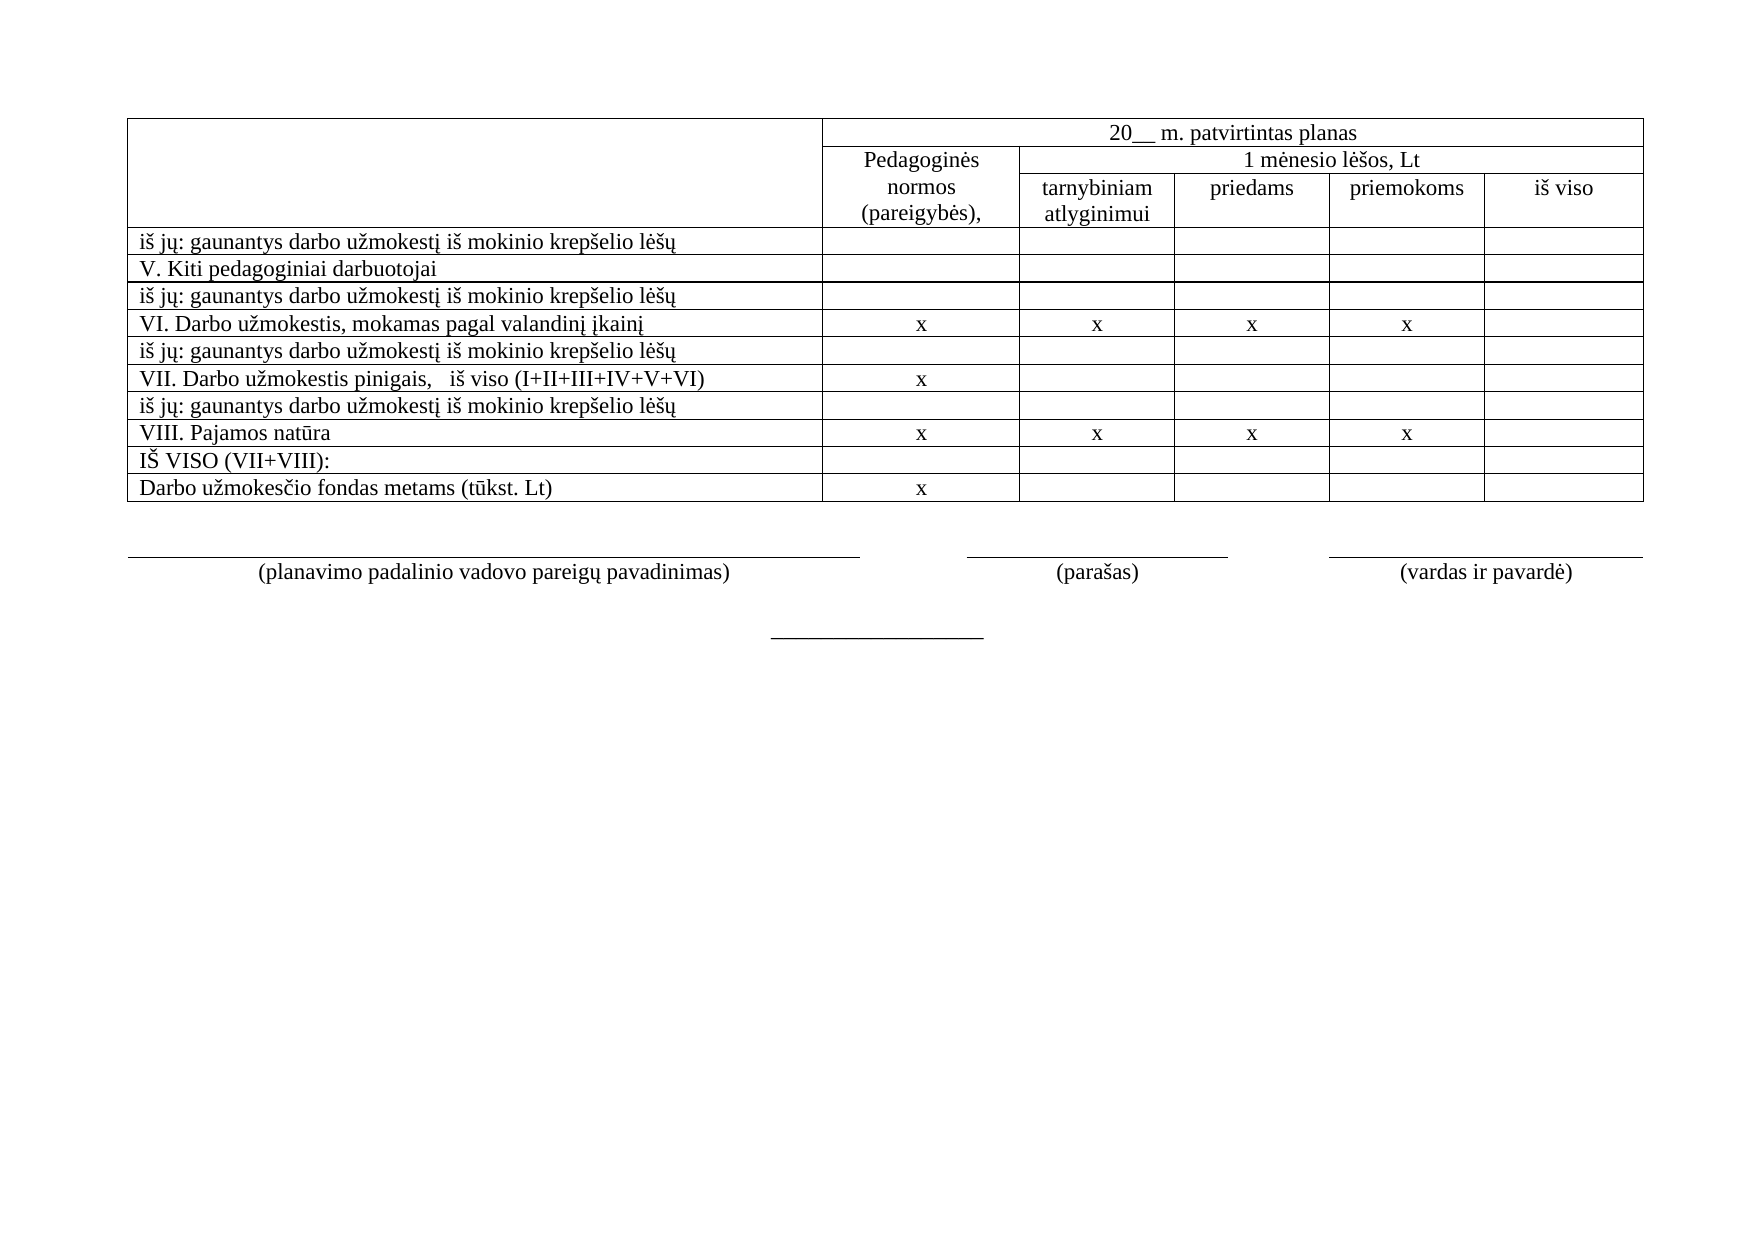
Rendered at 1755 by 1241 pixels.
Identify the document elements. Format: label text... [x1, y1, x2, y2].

table_cell x [1330, 420, 1484, 446]
table_cell (planavimo padalinio vadovo pareigų pavadinimas) [128, 558, 860, 584]
table_cell [1485, 365, 1643, 391]
table_cell iš jų: gaunantys darbo užmokestį iš mokinio krepšelio lėšų [128, 228, 822, 254]
table_cell [1020, 337, 1174, 364]
table_cell [1020, 365, 1174, 391]
table_cell [1175, 447, 1329, 473]
table_cell [1485, 337, 1643, 364]
table_header 20__ m. patvirtintas planas [823, 119, 1643, 146]
table_cell x [823, 365, 1019, 391]
table_cell [1020, 392, 1174, 418]
table_cell iš jų: gaunantys darbo užmokestį iš mokinio krepšelio lėšų [128, 337, 822, 364]
table_cell [1175, 283, 1329, 309]
table_header [128, 530, 860, 557]
table_cell x [823, 310, 1019, 336]
table_cell [1175, 474, 1329, 501]
table_cell [1485, 447, 1643, 473]
table_cell (vardas ir pavardė) [1329, 558, 1643, 584]
table_cell [823, 337, 1019, 364]
table_cell x [1020, 420, 1174, 446]
table_cell [1485, 228, 1643, 254]
table_cell [860, 557, 967, 584]
table_cell VI. Darbo užmokestis, mokamas pagal valandinį įkainį [128, 310, 822, 336]
table_cell [1228, 557, 1329, 584]
table_cell [1020, 474, 1174, 501]
table_cell [1020, 255, 1174, 281]
table_cell x [1175, 420, 1329, 446]
table_cell [1330, 474, 1484, 501]
table_cell [823, 283, 1019, 309]
table_cell [1330, 392, 1484, 418]
table_cell [1485, 392, 1643, 418]
table_cell [823, 228, 1019, 254]
table_cell [1485, 255, 1643, 281]
table_cell Darbo užmokesčio fondas metams (tūkst. Lt) [128, 474, 822, 501]
table_cell iš jų: gaunantys darbo užmokestį iš mokinio krepšelio lėšų [128, 283, 822, 309]
table_cell x [823, 420, 1019, 446]
table_header [1228, 530, 1329, 557]
table_header [967, 530, 1228, 557]
table_cell [1485, 283, 1643, 309]
table_cell [1330, 337, 1484, 364]
table_cell [1330, 283, 1484, 309]
table_cell [1175, 255, 1329, 281]
table_cell iš jų: gaunantys darbo užmokestį iš mokinio krepšelio lėšų [128, 392, 822, 418]
table_cell IŠ VISO (VII+VIII): [128, 447, 822, 473]
table_cell iš viso [1485, 174, 1643, 227]
table_cell [1330, 228, 1484, 254]
table_cell priedams [1175, 174, 1329, 227]
table_cell [1330, 447, 1484, 473]
table_cell [1175, 228, 1329, 254]
table_cell [1175, 392, 1329, 418]
table_cell [823, 392, 1019, 418]
table_cell 1 mėnesio lėšos, Lt [1020, 147, 1643, 173]
table_cell [1330, 255, 1484, 281]
table_cell (parašas) [967, 558, 1228, 584]
table_cell [1485, 474, 1643, 501]
table_cell x [823, 474, 1019, 501]
table_cell VII. Darbo užmokestis pinigais, iš viso (I+II+III+IV+V+VI) [128, 365, 822, 391]
table_cell [1485, 420, 1643, 446]
table_header [860, 530, 967, 557]
text _________________ [118, 613, 1636, 642]
table_cell x [1330, 310, 1484, 336]
table_cell [1330, 365, 1484, 391]
table_cell V. Kiti pedagoginiai darbuotojai [128, 255, 822, 281]
table_cell Pedagoginės normos (pareigybės), vidutinis metinis skaičius [823, 147, 1019, 227]
table_cell [1175, 337, 1329, 364]
table_header [128, 119, 822, 227]
table_cell [823, 447, 1019, 473]
table_cell [1485, 310, 1643, 336]
table_cell x [1175, 310, 1329, 336]
table_cell [1020, 283, 1174, 309]
table_cell [1020, 447, 1174, 473]
table_cell VIII. Pajamos natūra [128, 420, 822, 446]
table_cell x [1020, 310, 1174, 336]
table_cell [823, 255, 1019, 281]
table_cell priemokoms [1330, 174, 1484, 227]
table_cell [1175, 365, 1329, 391]
table_cell [1020, 228, 1174, 254]
table_header [1329, 530, 1643, 557]
table_cell tarnybiniam atlyginimui [1020, 174, 1174, 227]
